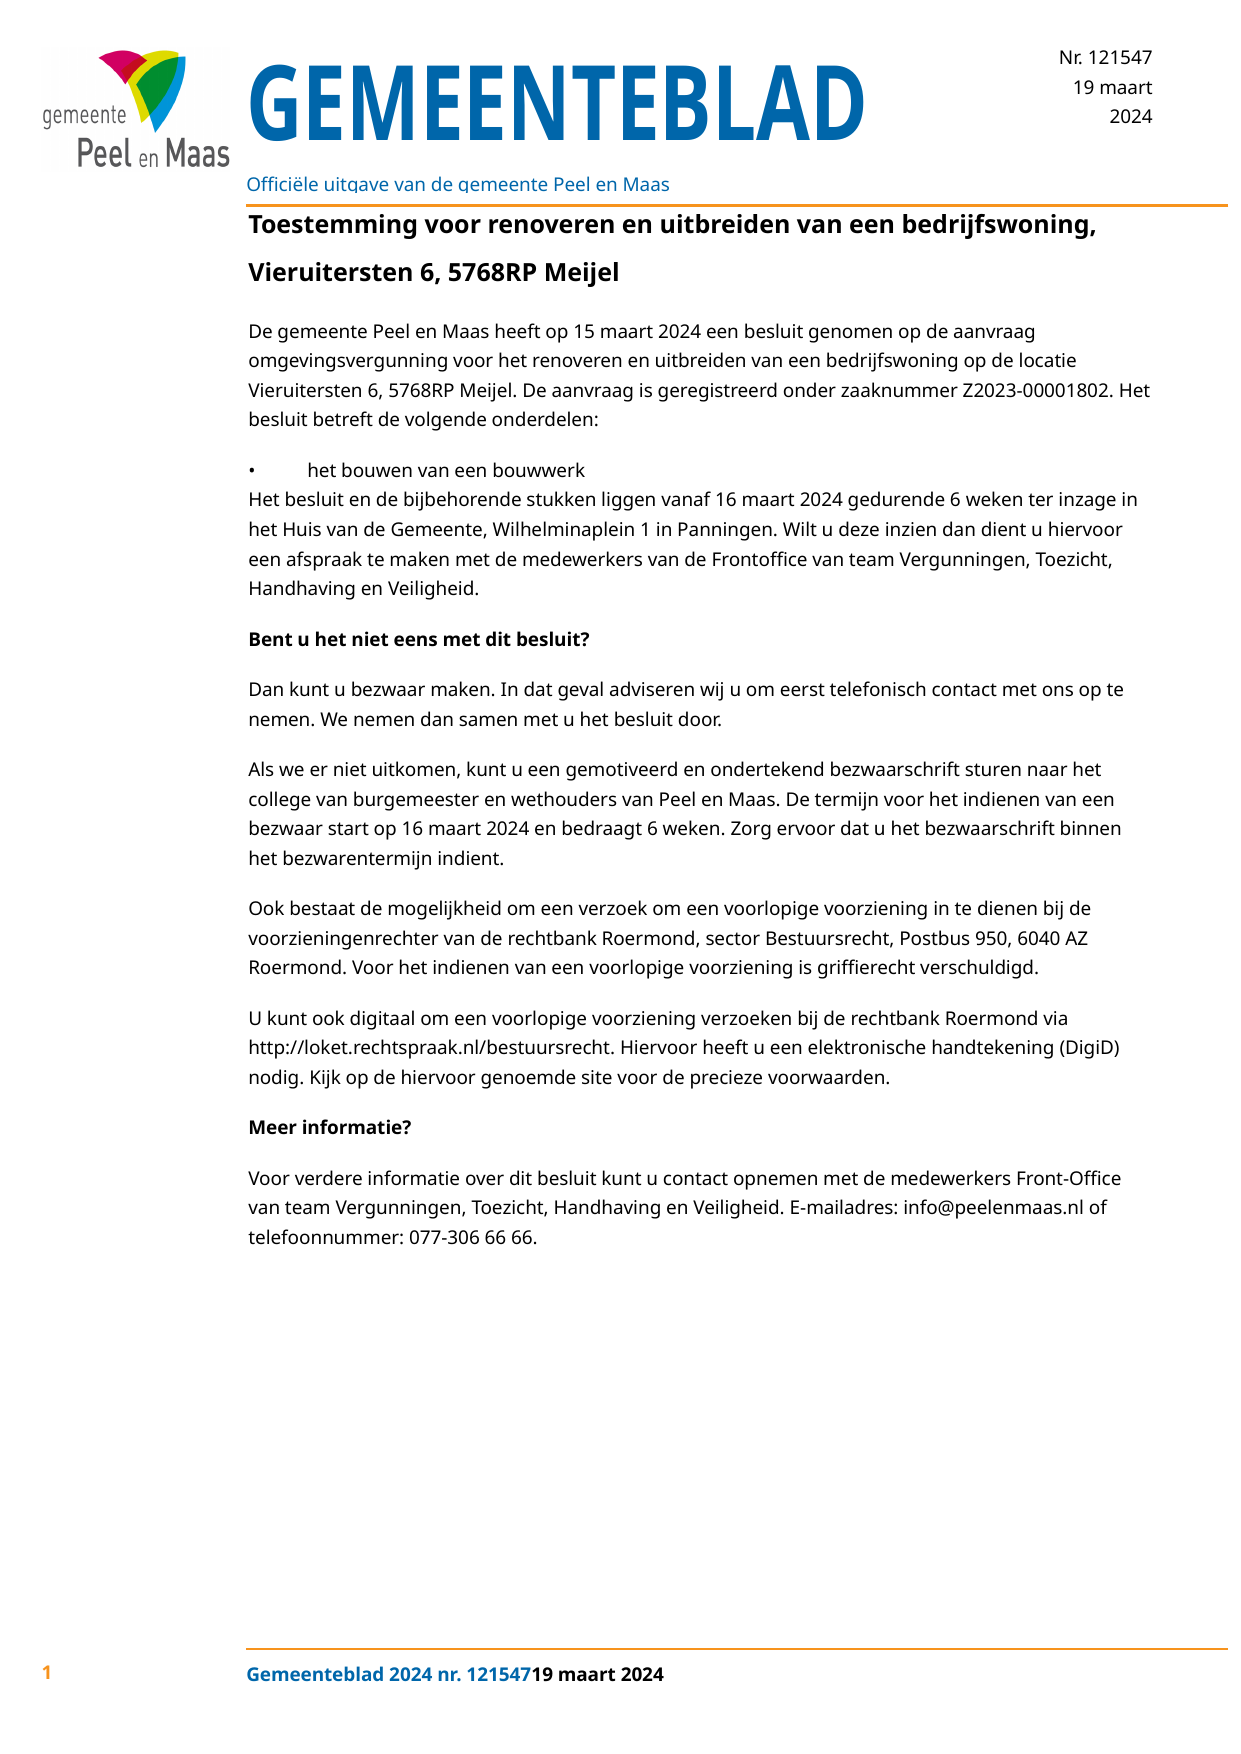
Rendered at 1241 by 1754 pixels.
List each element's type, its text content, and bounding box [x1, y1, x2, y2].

list het bouwen van een bouwwerk [248, 457, 1152, 483]
text De gemeente Peel en Maas heeft op 15 maart 2024 een besluit genomen op de aanvraag omgevingsvergunning voor het renoveren en uitbreiden van een bedrijfswoning op de locatie Vieruitersten 6, 5768RP Meijel. De aanvraag is geregistreerd onder zaaknummer Z2023-00001802. Het besluit betreft de volgende onderdelen: [248, 318, 1152, 432]
text Bent u het niet eens met dit besluit? [248, 626, 1152, 652]
text Meer informatie? [248, 1114, 1152, 1140]
text Voor verdere informatie over dit besluit kunt u contact opnemen met de medewerkers Front-Office van team Vergunningen, Toezicht, Handhaving en Veiligheid. E-mailadres: info@peelenmaas.nl of telefoonnummer: 077-306 66 66. [248, 1165, 1152, 1250]
text U kunt ook digitaal om een voorlopige voorziening verzoeken bij de rechtbank Roermond via http://loket.rechtspraak.nl/bestuursrecht. Hiervoor heeft u een elektronische handtekening (DigiD) nodig. Kijk op de hiervoor genoemde site voor de precieze voorwaarden. [248, 1005, 1152, 1090]
text Ook bestaat de mogelijkheid om een verzoek om een voorlopige voorziening in te dienen bij de voorzieningenrechter van de rechtbank Roermond, sector Bestuursrecht, Postbus 950, 6040 AZ Roermond. Voor het indienen van een voorlopige voorziening is griffierecht verschuldigd. [248, 895, 1152, 980]
picture [41, 47, 231, 172]
text Als we er niet uitkomen, kunt u een gemotiveerd en ondertekend bezwaarschrift sturen naar het college van burgemeester en wethouders van Peel en Maas. De termijn voor het indienen van een bezwaar start op 16 maart 2024 en bedraagt 6 weken. Zorg ervoor dat u het bezwaarschrift binnen het bezwarentermijn indient. [248, 756, 1152, 871]
text Dan kunt u bezwaar maken. In dat geval adviseren wij u om eerst telefonisch contact met ons op te nemen. We nemen dan samen met u het besluit door. [248, 676, 1152, 732]
text Toestemming voor renoveren en uitbreiden van een bedrijfswoning, Vieruitersten 6, 5768RP Meijel [248, 207, 1152, 288]
text Het besluit en de bijbehorende stukken liggen vanaf 16 maart 2024 gedurende 6 weken ter inzage in het Huis van de Gemeente, Wilhelminaplein 1 in Panningen. Wilt u deze inzien dan dient u hiervoor een afspraak te maken met de medewerkers van de Frontoffice van team Vergunningen, Toezicht, Handhaving en Veiligheid. [248, 487, 1152, 601]
